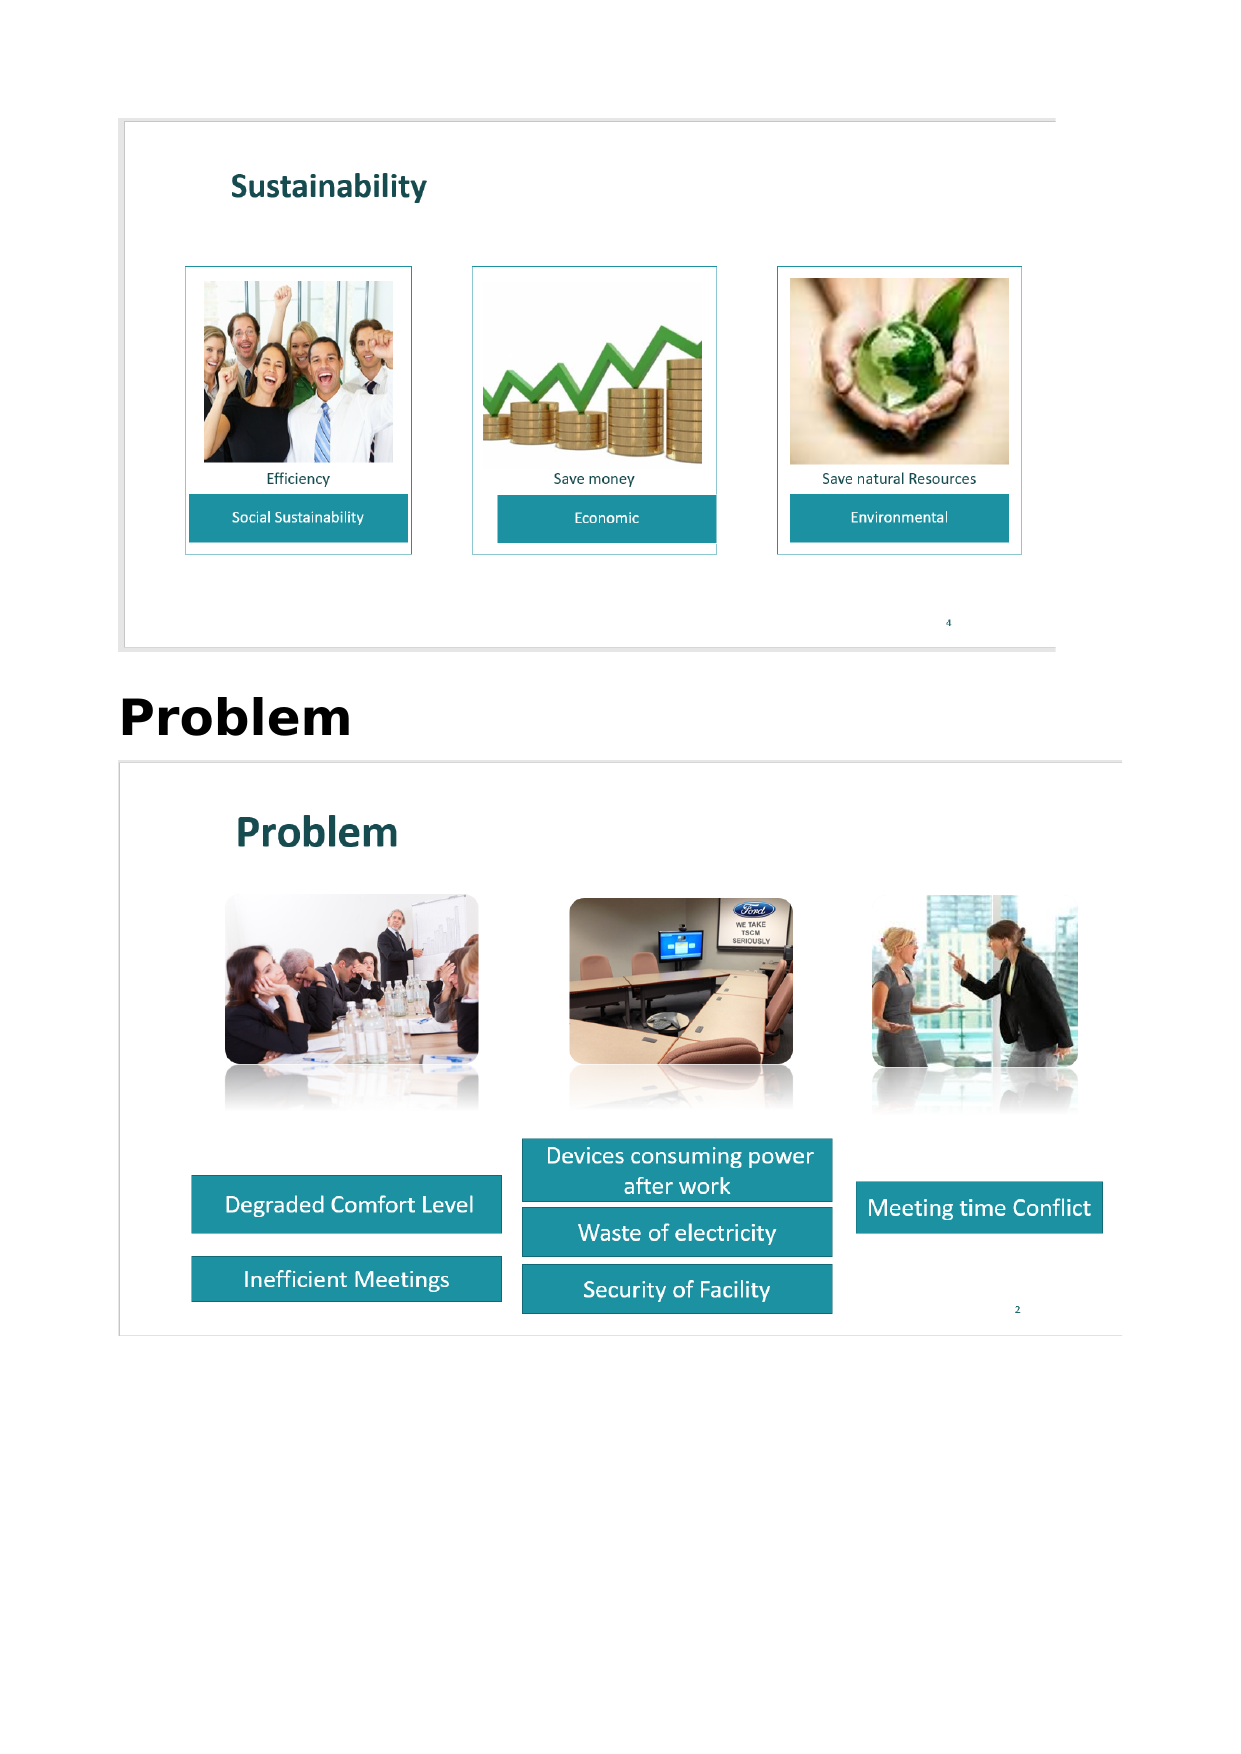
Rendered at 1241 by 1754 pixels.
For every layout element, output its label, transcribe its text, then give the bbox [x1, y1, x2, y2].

text [1056, 118, 1122, 652]
picture [118, 118, 1056, 652]
picture [118, 760, 1123, 1336]
subtitle Problem [118, 689, 1122, 747]
